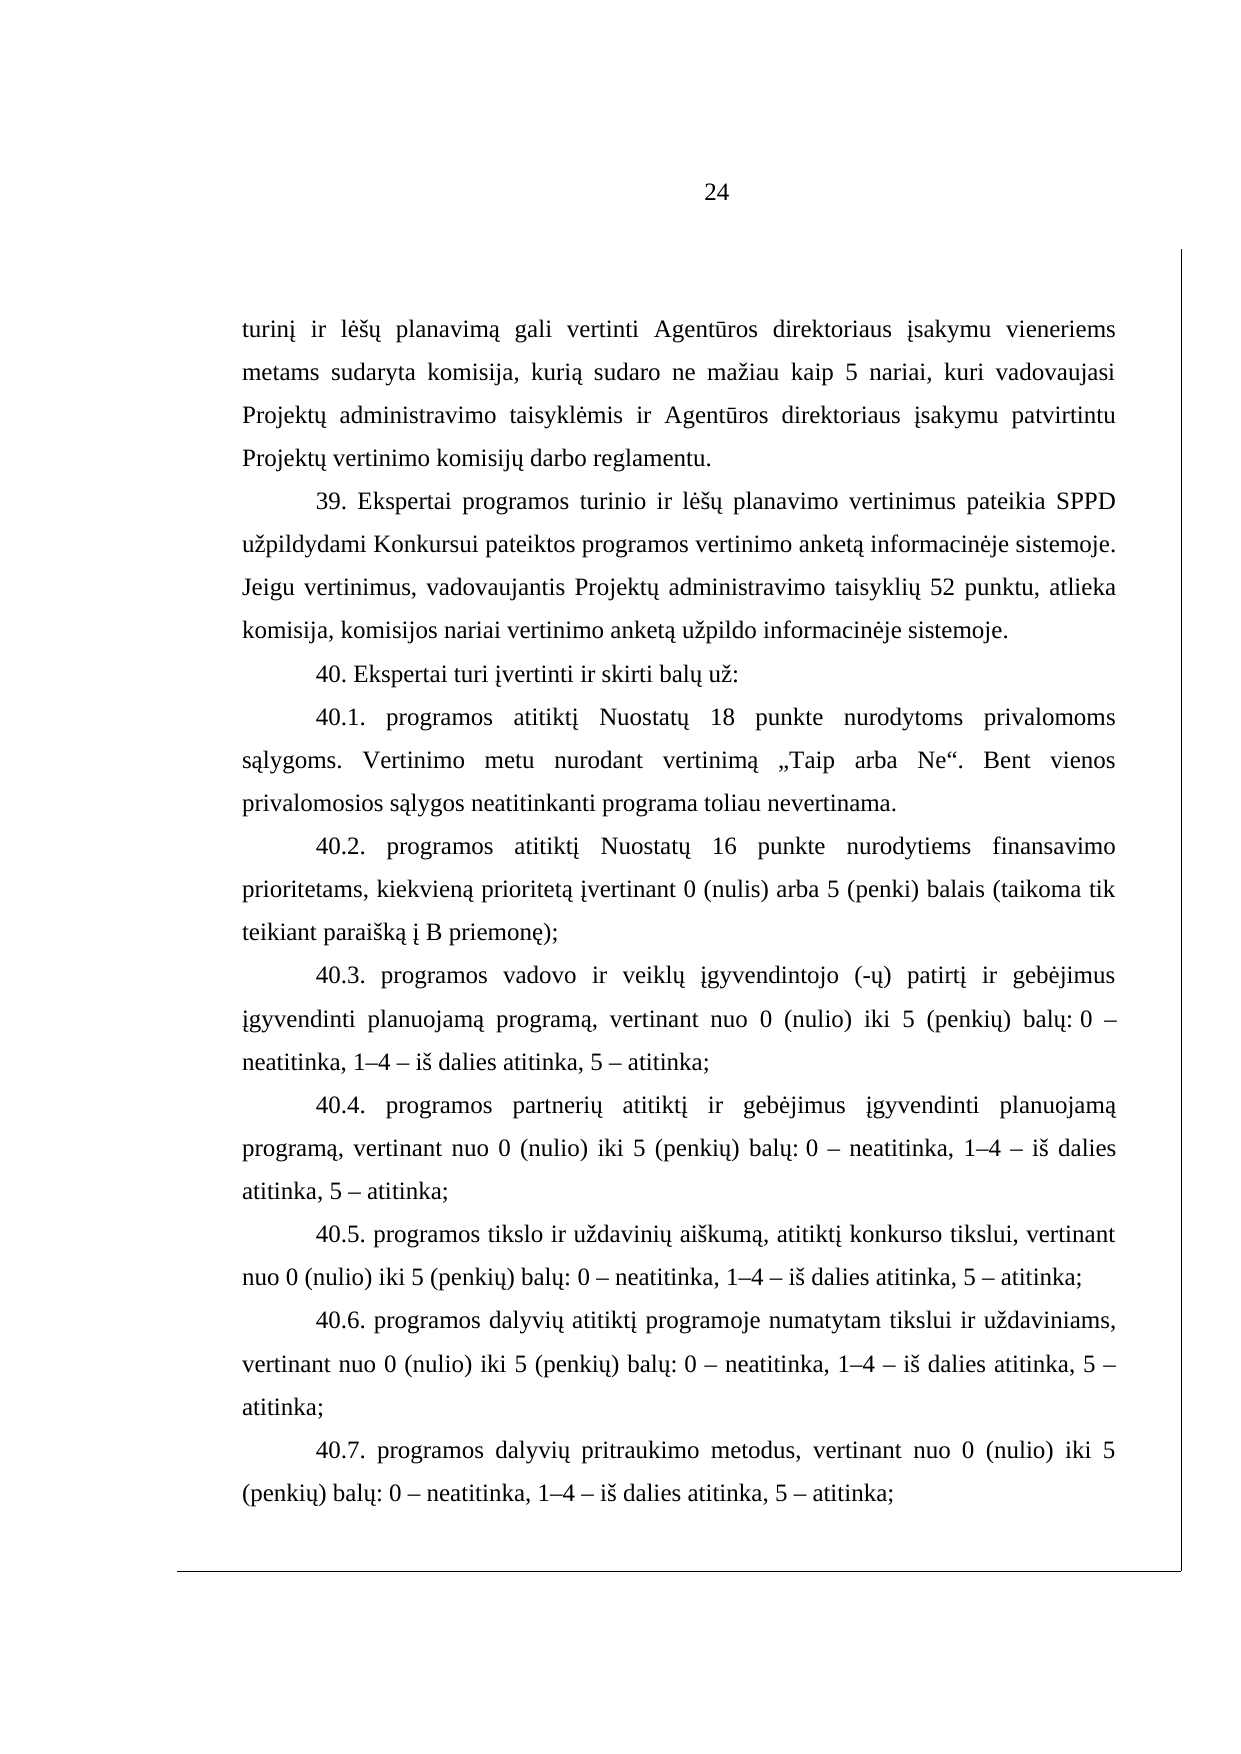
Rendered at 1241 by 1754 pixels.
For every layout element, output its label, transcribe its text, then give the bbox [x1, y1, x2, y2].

text Programų turinį ir lėšų planavimą vertina ekspertai, kuriuos Lietuvos Respublikos viešųjų pirkimų įstatymo nustatyta tvarka atrenka SPPD ir kurie vadovaujasi SPPD direktoriaus patvirtintu ekspertų darbo reglamentu. Vieną programą vertina ne mažiau kaip du ekspertai. SPPD Projektų administravimo taisyklėse nustatytais atvejais gali programą paskirti papildomai įvertinti trečiajam ekspertui. Vadovaujantis Projektų administravimo taisyklių 52 punktu, pareiškėjo programos turinį ir lėšų planavimą gali vertinti Agentūros direktoriaus įsakymu vieneriems metams sudaryta komisija, kurią sudaro ne mažiau kaip 5 nariai, kuri vadovaujasi Projektų administravimo taisyklėmis ir Agentūros direktoriaus įsakymu patvirtintu Projektų vertinimo komisijų darbo reglamentu. [177, 249, 1181, 422]
text 39. Ekspertai programos turinio ir lėšų planavimo vertinimus pateikia SPPD užpildydami Konkursui pateiktos programos vertinimo anketą informacinėje sistemoje. Jeigu vertinimus, vadovaujantis Projektų administravimo taisyklių 52 punktu, atlieka komisija, komisijos nariai vertinimo anketą užpildo informacinėje sistemoje. [177, 422, 1181, 594]
text 40.1. programos atitiktį Nuostatų 18 punkte nurodytoms privalomoms sąlygoms. Vertinimo metu nurodant vertinimą „Taip arba Ne“. Bent vienos privalomosios sąlygos neatitinkanti programa toliau nevertinama. [177, 637, 1181, 767]
text 40.4. programos partnerių atitiktį ir gebėjimus įgyvendinti planuojamą programą, vertinant nuo 0 (nulio) iki 5 (penkių) balų: 0 – neatitinka, 1–4 – iš dalies atitinka, 5 – atitinka; [177, 1025, 1181, 1155]
text 40.5. programos tikslo ir uždavinių aiškumą, atitiktį konkurso tikslui, vertinant nuo 0 (nulio) iki 5 (penkių) balų: 0 – neatitinka, 1–4 – iš dalies atitinka, 5 – atitinka; [177, 1155, 1181, 1241]
text 40. Ekspertai turi įvertinti ir skirti balų už: [177, 594, 1181, 637]
text 40.3. programos vadovo ir veiklų įgyvendintojo (-ų) patirtį ir gebėjimus įgyvendinti planuojamą programą, vertinant nuo 0 (nulio) iki 5 (penkių) balų: 0 – neatitinka, 1–4 – iš dalies atitinka, 5 – atitinka; [177, 896, 1181, 1025]
text 40.7. programos dalyvių pritraukimo metodus, vertinant nuo 0 (nulio) iki 5 (penkių) balų: 0 – neatitinka, 1–4 – iš dalies atitinka, 5 – atitinka; [177, 1370, 1181, 1571]
text 40.2. programos atitiktį Nuostatų 16 punkte nurodytiems finansavimo prioritetams, kiekvieną prioritetą įvertinant 0 (nulis) arba 5 (penki) balais (taikoma tik teikiant paraišką į B priemonę); [177, 767, 1181, 896]
text 40.6. programos dalyvių atitiktį programoje numatytam tikslui ir uždaviniams, vertinant nuo 0 (nulio) iki 5 (penkių) balų: 0 – neatitinka, 1–4 – iš dalies atitinka, 5 – atitinka; [177, 1241, 1181, 1370]
